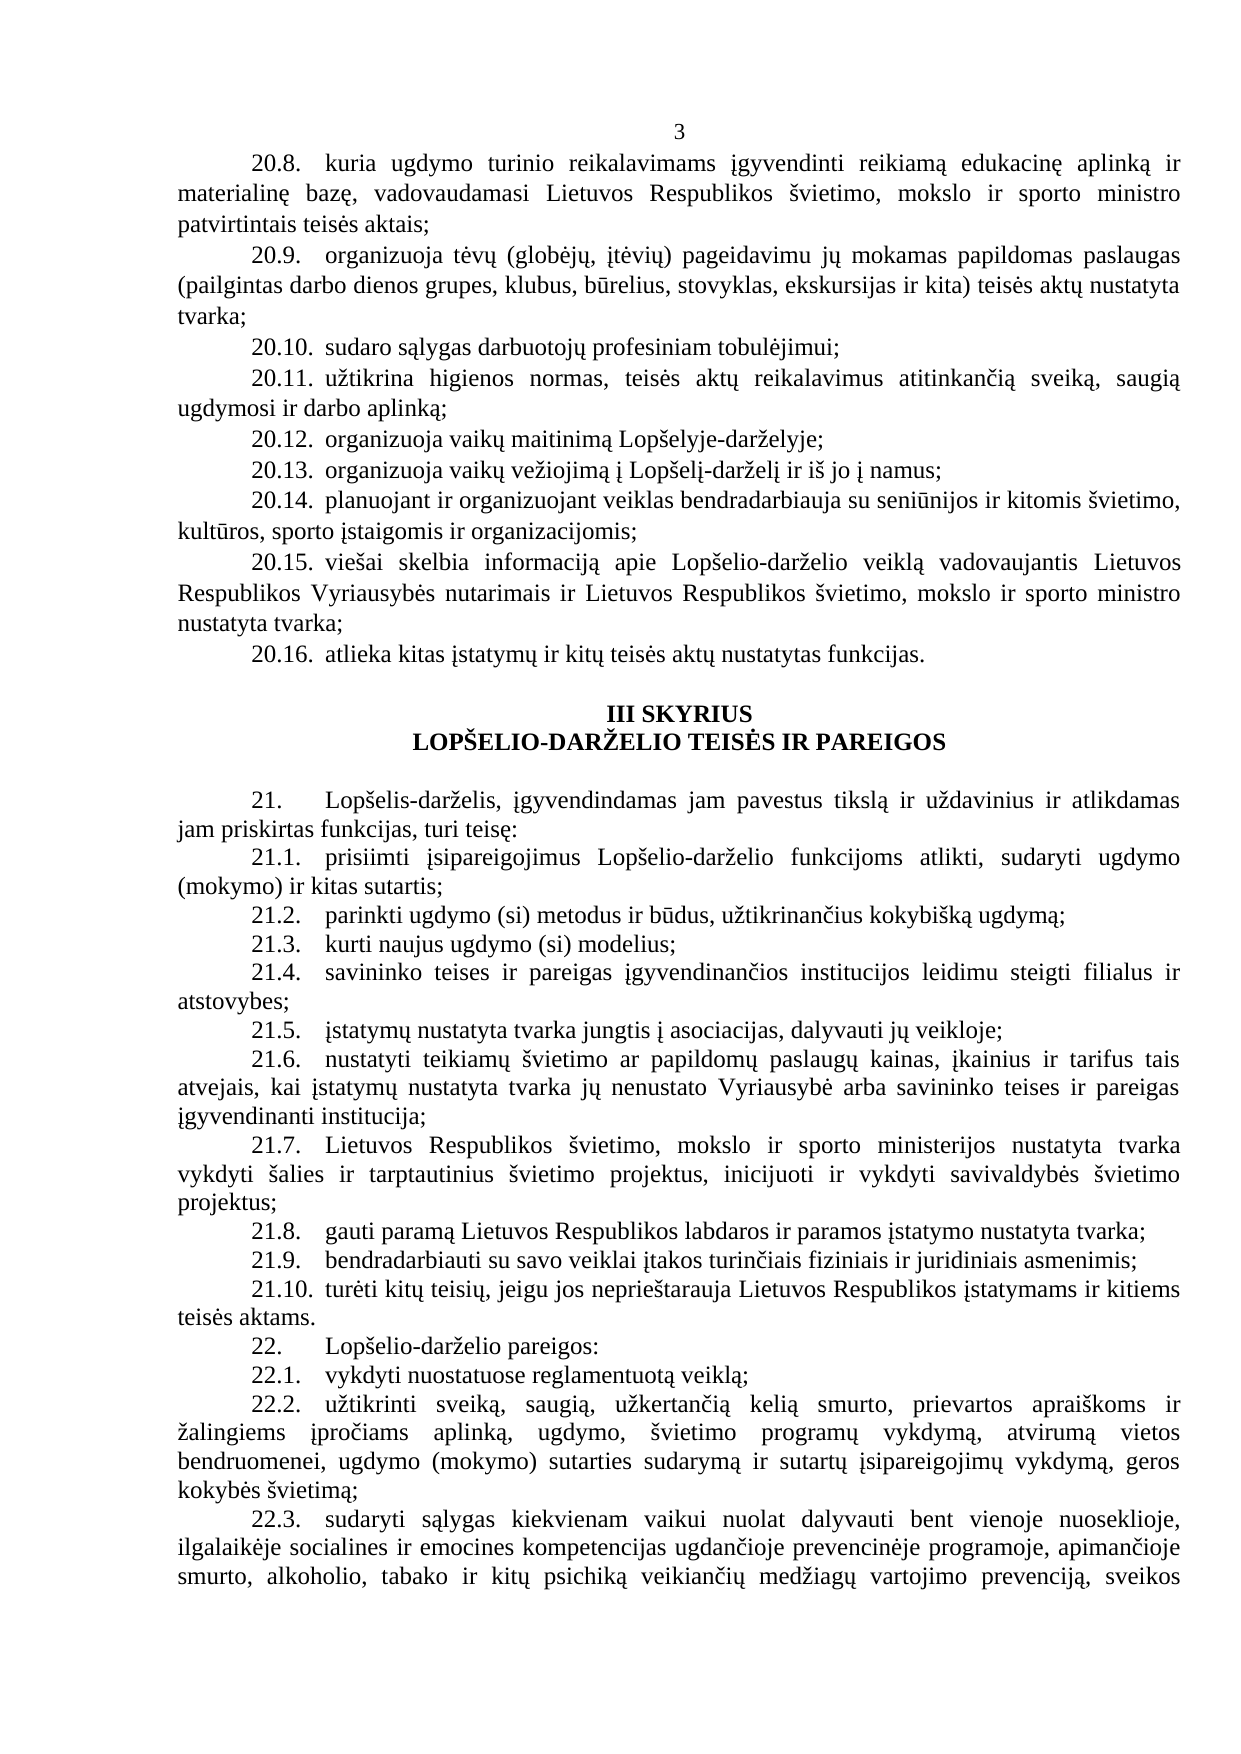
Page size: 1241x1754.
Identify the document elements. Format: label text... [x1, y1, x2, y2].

text 21.5. įstatymų nustatyta tvarka jungtis į asociacijas, dalyvauti jų veikloje; [177, 1015, 1181, 1044]
text 20.12. organizuoja vaikų maitinimą Lopšelyje-darželyje; [177, 424, 1181, 453]
text 21.6. nustatyti teikiamų švietimo ar papildomų paslaugų kainas, įkainius ir tarifus tais atvejais, kai įstatymų nustatyta tvarka jų nenustato Vyriausybė arba savininko teises ir pareigas įgyvendinanti institucija; [177, 1044, 1181, 1130]
text 20.16. atlieka kitas įstatymų ir kitų teisės aktų nustatytas funkcijas. [177, 639, 1181, 668]
text 22.2. užtikrinti sveiką, saugią, užkertančią kelią smurto, prievartos apraiškoms ir žalingiems įpročiams aplinką, ugdymo, švietimo programų vykdymą, atvirumą vietos bendruomenei, ugdymo (mokymo) sutarties sudarymą ir sutartų įsipareigojimų vykdymą, geros kokybės švietimą; [177, 1389, 1181, 1504]
text 20.14. planuojant ir organizuojant veiklas bendradarbiauja su seniūnijos ir kitomis švietimo, kultūros, sporto įstaigomis ir organizacijomis; [177, 486, 1181, 545]
text 21.1. prisiimti įsipareigojimus Lopšelio-darželio funkcijoms atlikti, sudaryti ugdymo (mokymo) ir kitas sutartis; [177, 842, 1181, 900]
text 21.9. bendradarbiauti su savo veiklai įtakos turinčiais fiziniais ir juridiniais asmenimis; [177, 1245, 1181, 1274]
text 20.8. kuria ugdymo turinio reikalavimams įgyvendinti reikiamą edukacinę aplinką ir materialinę bazę, vadovaudamasi Lietuvos Respublikos švietimo, mokslo ir sporto ministro patvirtintais teisės aktais; [177, 148, 1181, 238]
text 21.2. parinkti ugdymo (si) metodus ir būdus, užtikrinančius kokybišką ugdymą; [177, 900, 1181, 929]
text 21.8. gauti paramą Lietuvos Respublikos labdaros ir paramos įstatymo nustatyta tvarka; [177, 1216, 1181, 1245]
text LOPŠELIO-DARŽELIO TEISĖS IR PAREIGOS [177, 727, 1181, 756]
text 21.3. kurti naujus ugdymo (si) modelius; [177, 929, 1181, 957]
text 22.3. sudaryti sąlygas kiekvienam vaikui nuolat dalyvauti bent vienoje nuoseklioje, ilgalaikėje socialines ir emocines kompetencijas ugdančioje prevencinėje programoje, apimančioje smurto, alkoholio, tabako ir kitų psichiką veikiančių medžiagų vartojimo prevenciją, sveikos [177, 1504, 1181, 1590]
text 20.9. organizuoja tėvų (globėjų, įtėvių) pageidavimu jų mokamas papildomas paslaugas (pailgintas darbo dienos grupes, klubus, būrelius, stovyklas, ekskursijas ir kita) teisės aktų nustatyta tvarka; [177, 240, 1181, 330]
text 22.1. vykdyti nuostatuose reglamentuotą veiklą; [177, 1360, 1181, 1389]
text 20.13. organizuoja vaikų vežiojimą į Lopšelį-darželį ir iš jo į namus; [177, 455, 1181, 484]
text 20.11. užtikrina higienos normas, teisės aktų reikalavimus atitinkančią sveiką, saugią ugdymosi ir darbo aplinką; [177, 363, 1181, 422]
text 20.15. viešai skelbia informaciją apie Lopšelio-darželio veiklą vadovaujantis Lietuvos Respublikos Vyriausybės nutarimais ir Lietuvos Respublikos švietimo, mokslo ir sporto ministro nustatyta tvarka; [177, 547, 1181, 637]
text 22. Lopšelio-darželio pareigos: [177, 1331, 1181, 1360]
text 21.4. savininko teises ir pareigas įgyvendinančios institucijos leidimu steigti filialus ir atstovybes; [177, 957, 1181, 1015]
text 20.10. sudaro sąlygas darbuotojų profesiniam tobulėjimui; [177, 332, 1181, 361]
text 21. Lopšelis-darželis, įgyvendindamas jam pavestus tikslą ir uždavinius ir atlikdamas jam priskirtas funkcijas, turi teisę: [177, 785, 1181, 842]
text 21.10. turėti kitų teisių, jeigu jos neprieštarauja Lietuvos Respublikos įstatymams ir kitiems teisės aktams. [177, 1274, 1181, 1331]
text III SKYRIUS [177, 699, 1181, 727]
text 21.7. Lietuvos Respublikos švietimo, mokslo ir sporto ministerijos nustatyta tvarka vykdyti šalies ir tarptautinius švietimo projektus, inicijuoti ir vykdyti savivaldybės švietimo projektus; [177, 1130, 1181, 1216]
